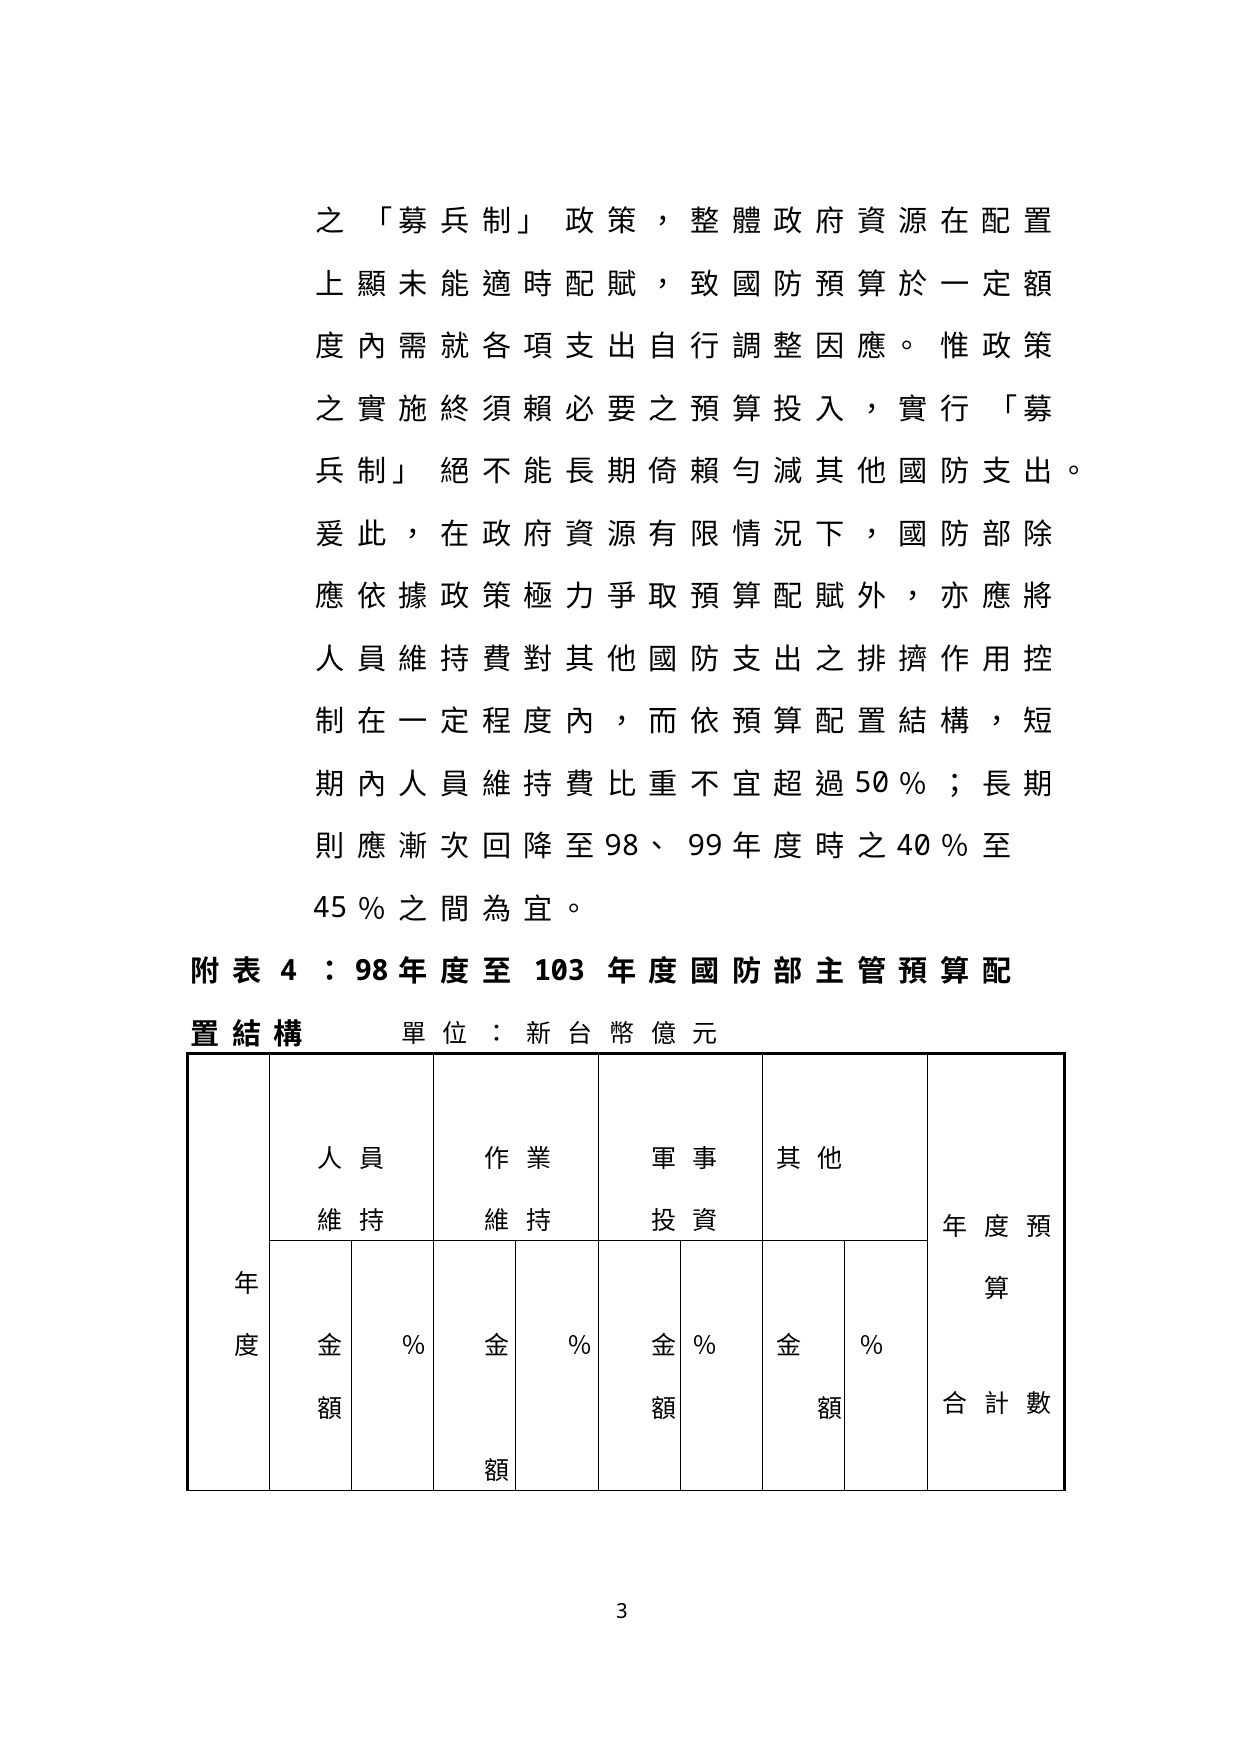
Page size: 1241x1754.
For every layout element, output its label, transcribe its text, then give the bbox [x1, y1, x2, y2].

table_cell 金額 [599, 1241, 680, 1490]
table_cell 金額 [270, 1241, 351, 1490]
table_header 年度 [189, 1055, 269, 1490]
table_header 其他 [763, 1055, 927, 1240]
table_cell ％ [845, 1241, 927, 1490]
table_header 人員維持 [270, 1055, 433, 1240]
text 由上述可悉，因應國軍精簡所配合實施之「募兵制」政策，整體政府資源在配置上顯未能適時配賦，致國防預算於一定額度內需就各項支出自行調整因應。惟政策之實施終須賴必要之預算投入，實行「募兵制」絕不能長期倚賴勻減其他國防支出。爰此，在政府資源有限情況下，國防部除應依據政策極力爭取預算配賦外，亦應將人員維持費對其他國防支出之排擠作用控制在一定程度內，而依預算配置結構，短期內人員維持費比重不宜超過50％；長期則應漸次回降至98、99年度時之40％至45％之間為宜。 [273, 177, 1059, 927]
table_header 軍事投資 [599, 1055, 762, 1240]
text 附表4：98年度至103年度國防部主管預算配置結構 單位：新台幣億元 [184, 927, 1056, 1052]
table_header 作業維持 [434, 1055, 598, 1240]
table_cell ％ [516, 1241, 598, 1490]
table_cell 金額 [763, 1241, 844, 1490]
table_cell 金 額 [434, 1241, 515, 1490]
table_cell ％ [681, 1241, 762, 1490]
table_header 年度預算 合計數 [928, 1055, 1063, 1490]
table_cell ％ [352, 1241, 433, 1490]
